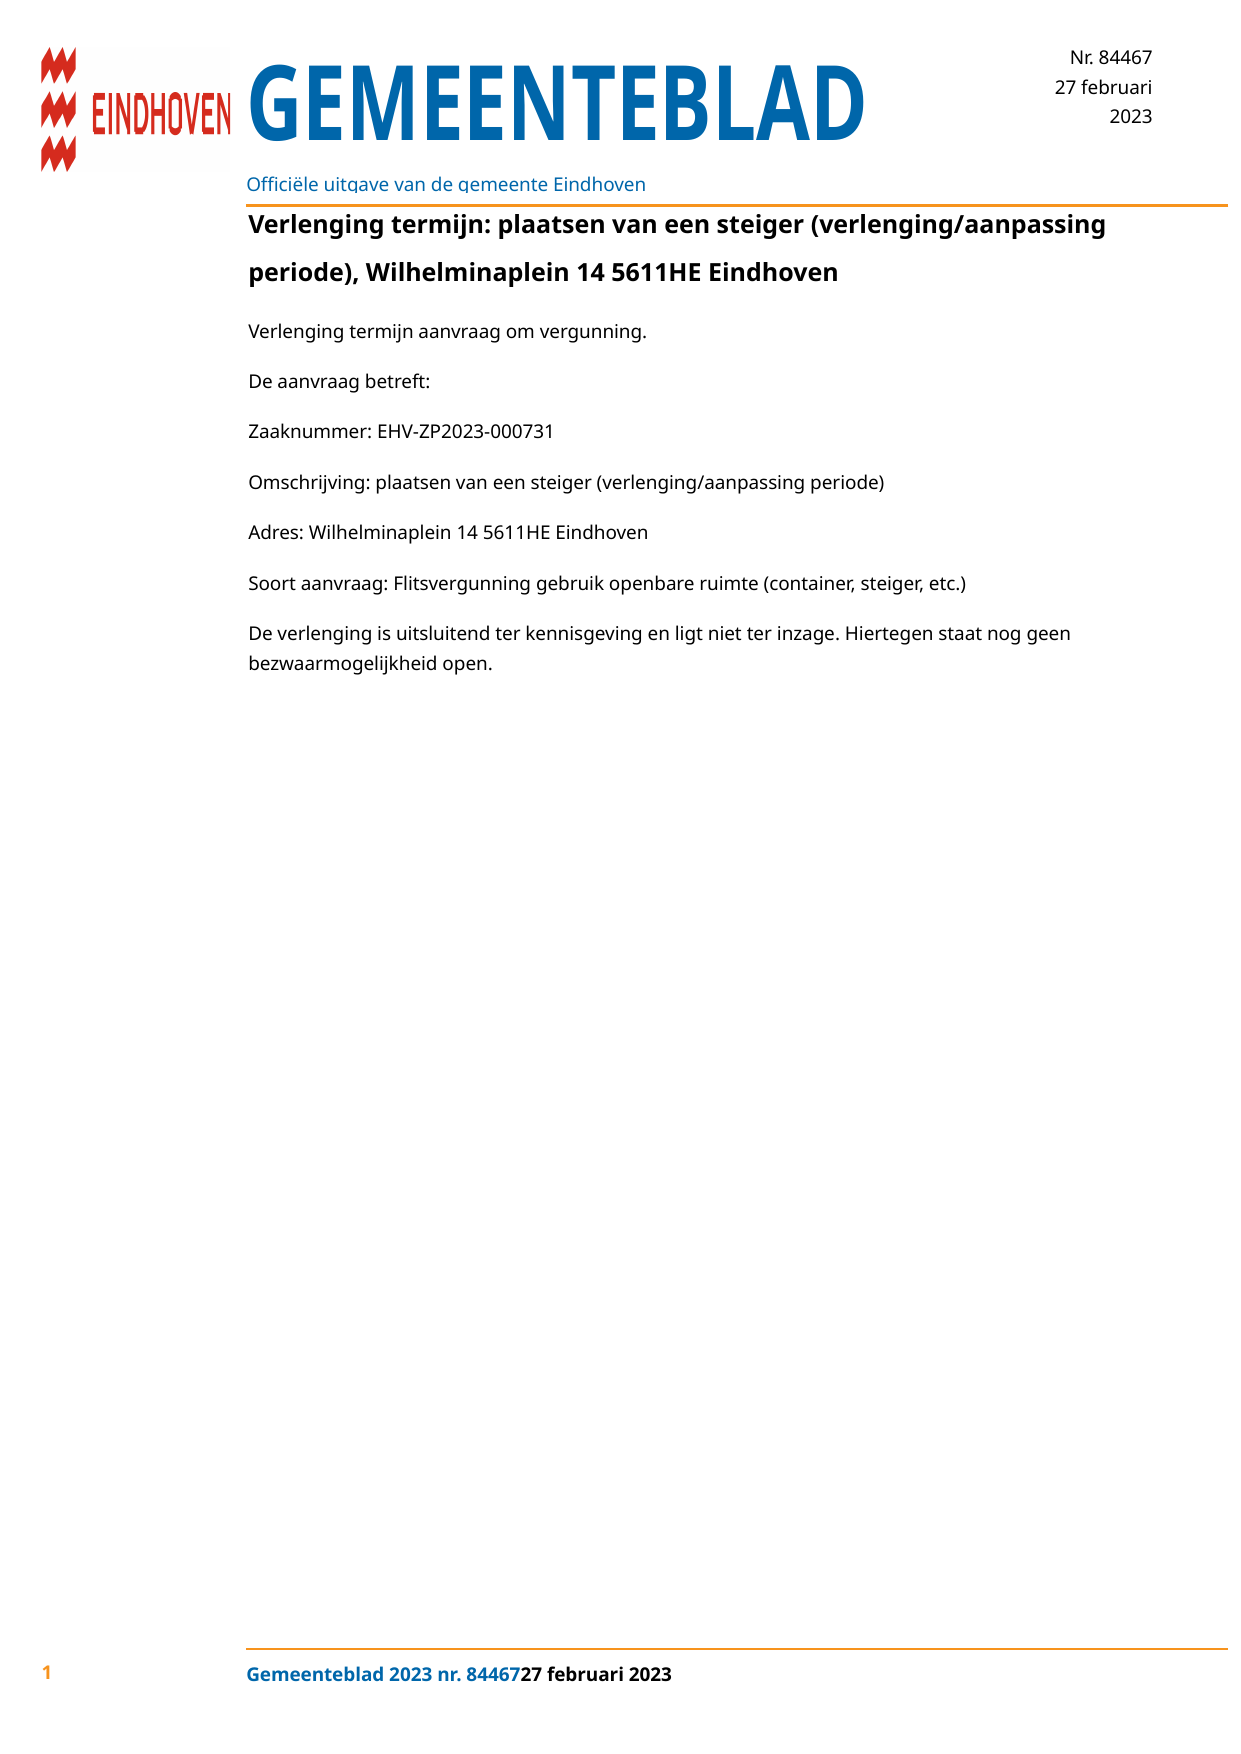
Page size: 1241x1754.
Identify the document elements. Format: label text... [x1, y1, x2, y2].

text Soort aanvraag: Flitsvergunning gebruik openbare ruimte (container, steiger, etc.) [248, 570, 1152, 596]
text Adres: Wilhelminaplein 14 5611HE Eindhoven [248, 519, 1152, 545]
text Zaaknummer: EHV-ZP2023-000731 [248, 419, 1152, 444]
text De verlenging is uitsluitend ter kennisgeving en ligt niet ter inzage. Hiertegen staat nog geen bezwaarmogelijkheid open. [248, 620, 1152, 676]
picture [41, 47, 231, 172]
text De aanvraag betreft: [248, 368, 1152, 394]
text Omschrijving: plaatsen van een steiger (verlenging/aanpassing periode) [248, 469, 1152, 495]
text Verlenging termijn aanvraag om vergunning. [248, 318, 1152, 344]
text Verlenging termijn: plaatsen van een steiger (verlenging/aanpassing periode), Wilhelminaplein 14 5611HE Eindhoven [248, 207, 1152, 288]
